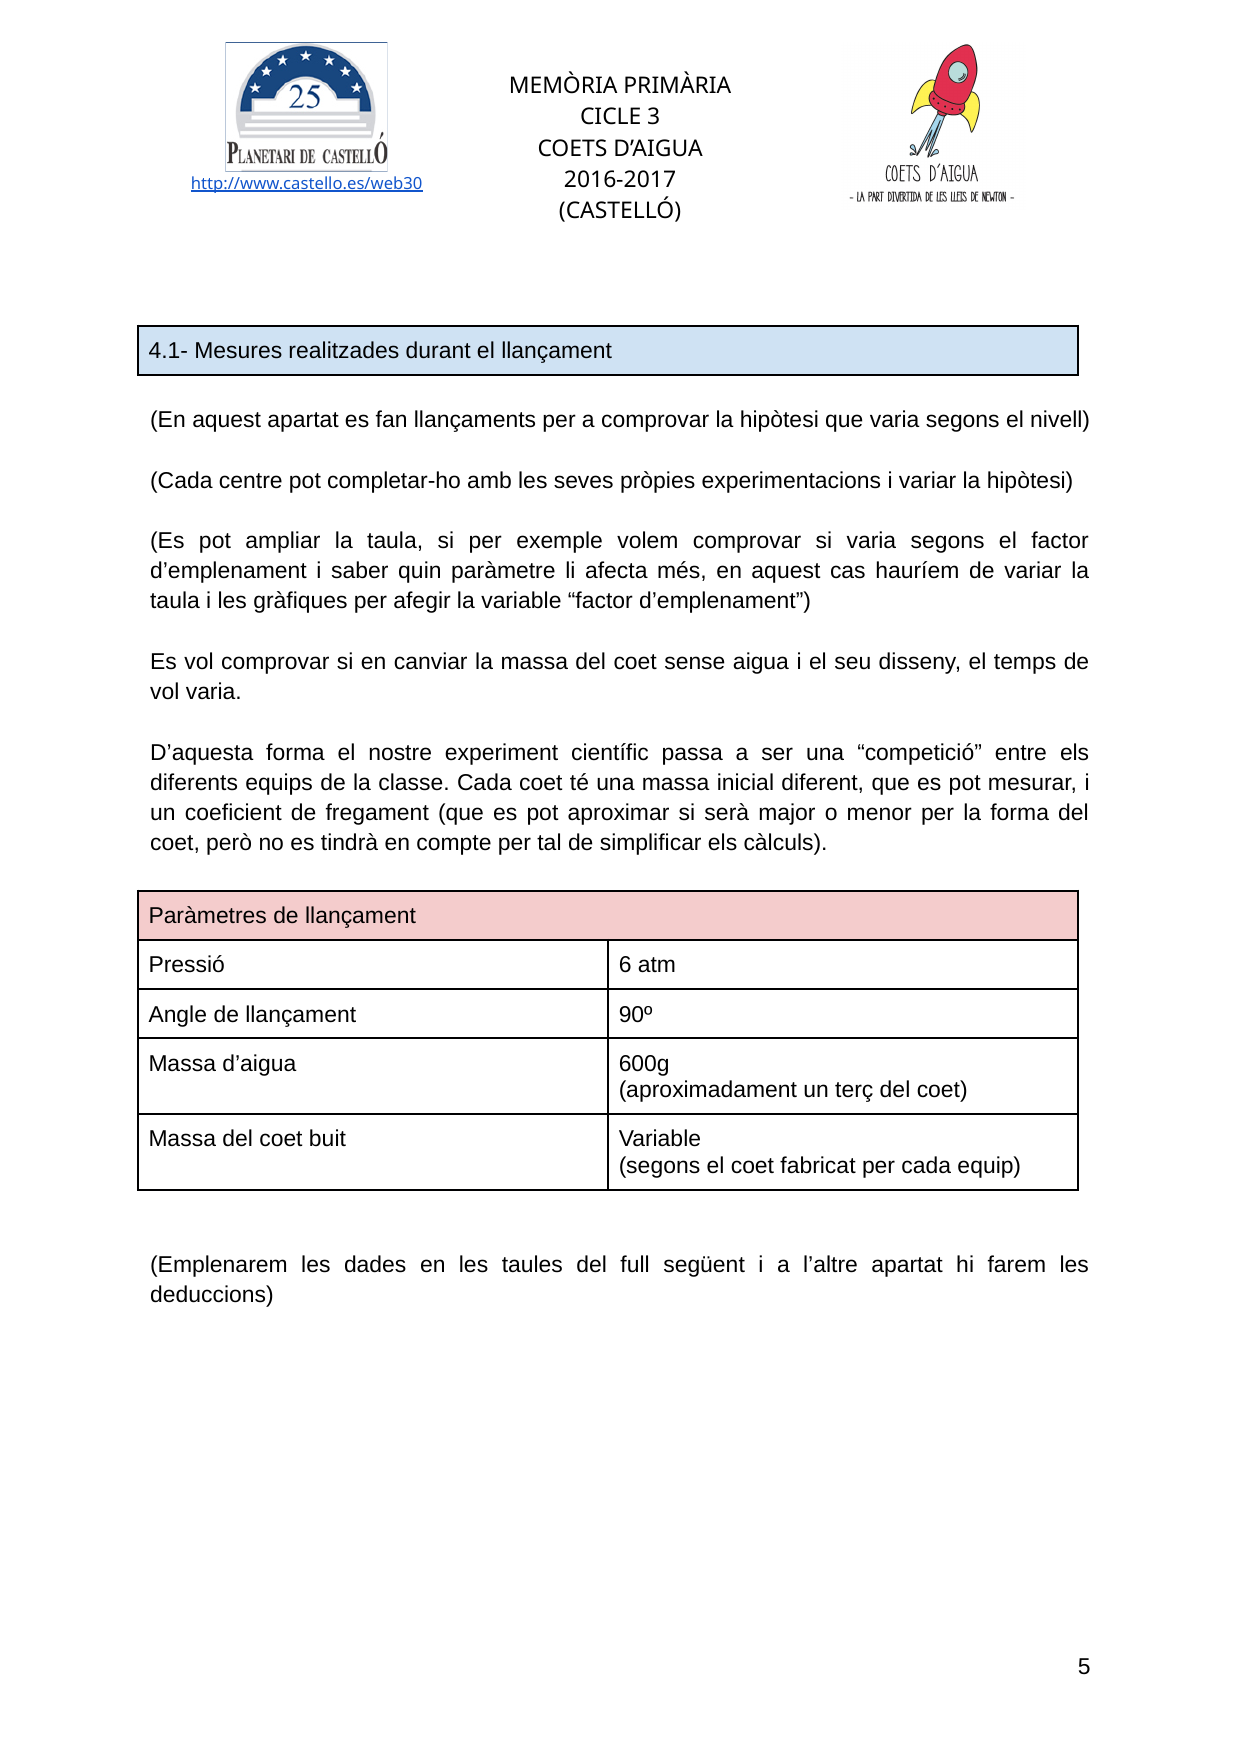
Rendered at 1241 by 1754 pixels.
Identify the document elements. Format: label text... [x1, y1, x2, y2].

table_cell 6 atm [609, 941, 1077, 988]
table_cell Massa d’aigua [139, 1039, 607, 1113]
table_header Paràmetres de llançament [139, 892, 1077, 939]
table_cell 90º [609, 990, 1077, 1037]
table_cell Pressió [139, 941, 607, 988]
table_cell 600g (aproximadament un terç del coet) [609, 1039, 1077, 1113]
table_cell Variable (segons el coet fabricat per cada equip) [609, 1115, 1077, 1188]
picture [841, 42, 1027, 210]
table_cell Angle de llançament [139, 990, 607, 1037]
text (Cada centre pot completar-ho amb les seves pròpies experimentacions i variar la hipòtesi) [150, 467, 1090, 493]
text D’aquesta forma el nostre experiment científic passa a ser una “competició” entre els diferents equips de la classe. Cada coet té una massa inicial diferent, que es pot mesurar, i un coeficient de fregament (que es pot aproximar si serà major o menor per la forma del coet, però no es tindrà en compte per tal de simplificar els càlculs). [150, 738, 1090, 855]
table_header 4.1- Mesures realitzades durant el llançament [139, 327, 1077, 374]
table_cell Massa del coet buit [139, 1115, 607, 1188]
text (En aquest apartat es fan llançaments per a comprovar la hipòtesi que varia segons el nivell) [150, 406, 1090, 432]
text Es vol comprovar si en canviar la massa del coet sense aigua i el seu disseny, el temps de vol varia. [150, 648, 1090, 704]
text (Emplenarem les dades en les taules del full següent i a l’altre apartat hi farem les deduccions) [150, 1251, 1090, 1308]
text (Es pot ampliar la taula, si per exemple volem comprovar si varia segons el factor d’emplenament i saber quin paràmetre li afecta més, en aquest cas hauríem de variar la taula i les gràfiques per afegir la variable “factor d’emplenament”) [150, 527, 1090, 614]
picture [225, 42, 388, 172]
